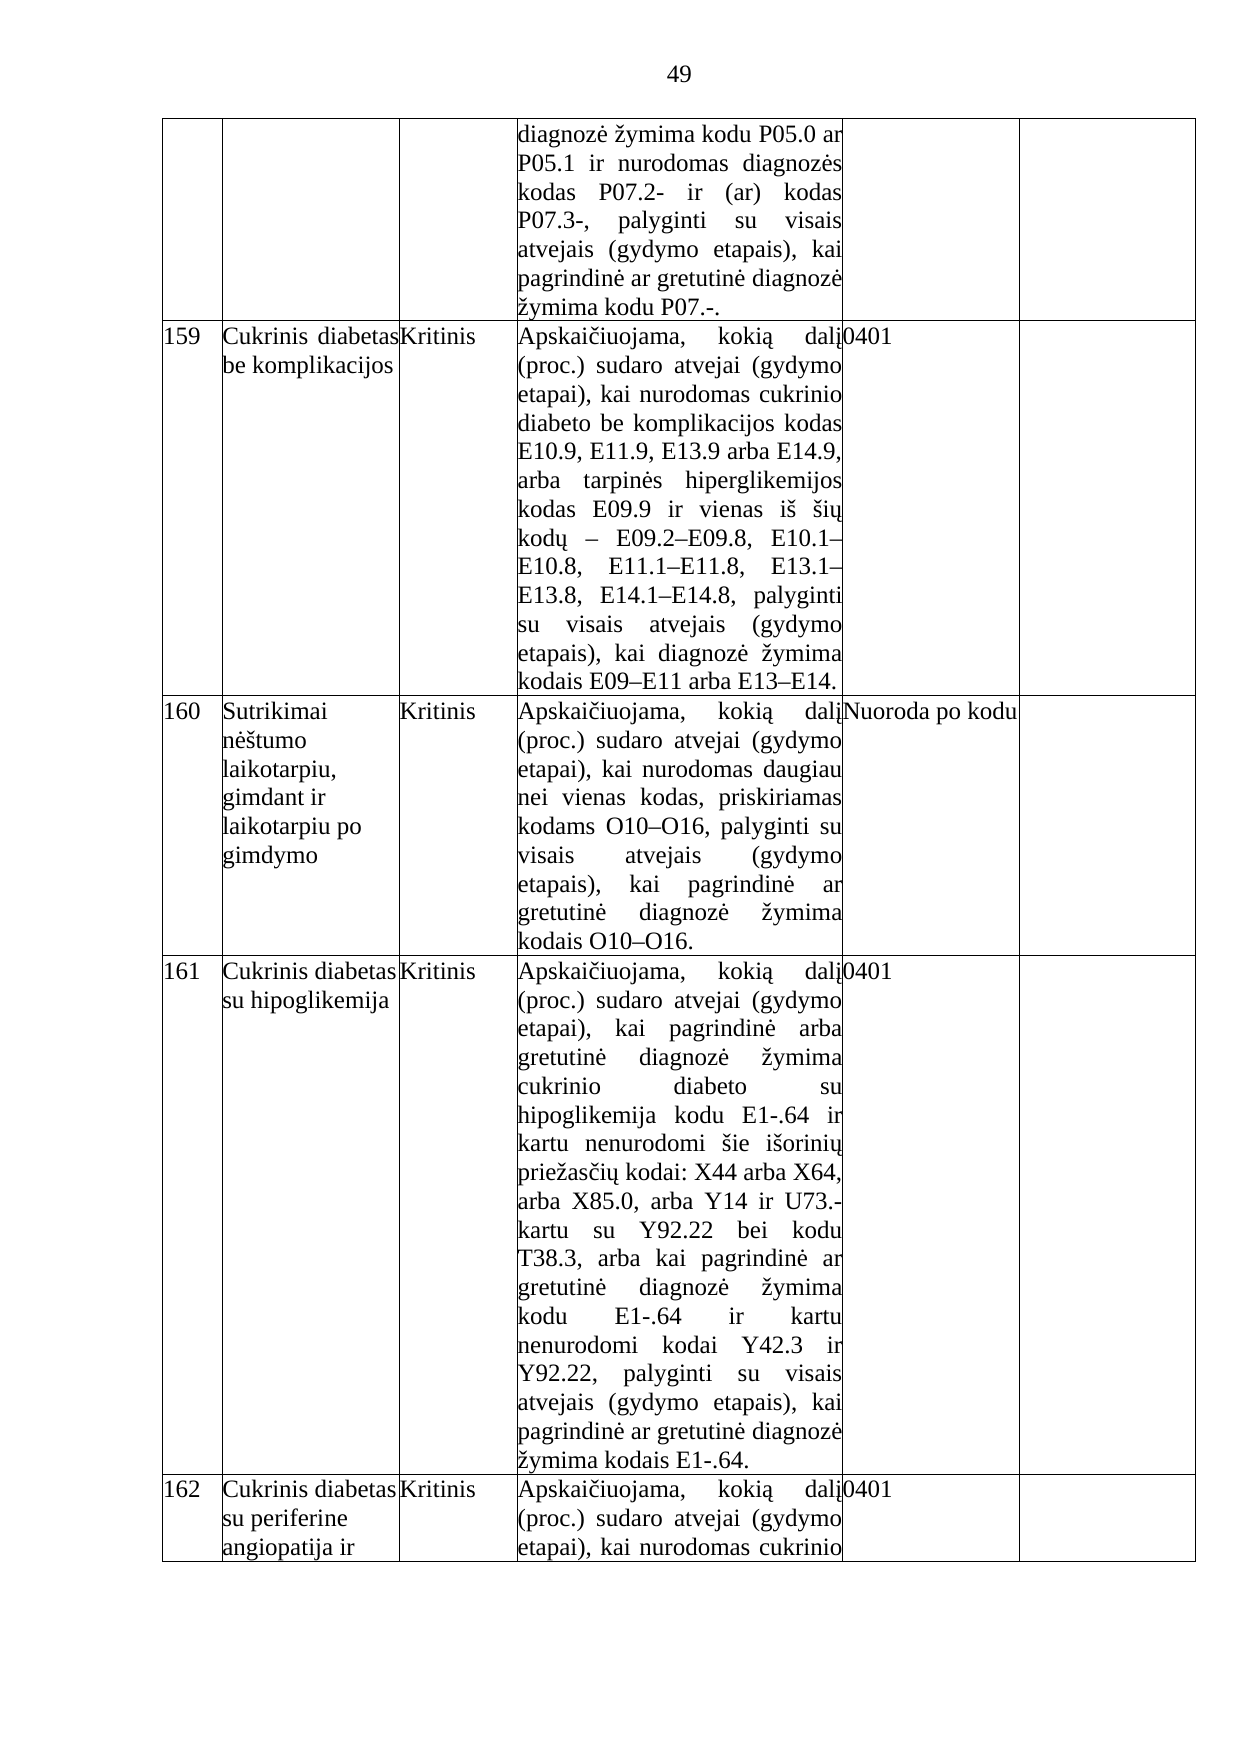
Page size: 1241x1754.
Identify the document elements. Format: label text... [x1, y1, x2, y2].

table_cell Kritinis [400, 1475, 517, 1561]
table_cell 160 [163, 696, 222, 955]
table_cell [1020, 696, 1195, 955]
table_cell Apskaičiuojama, kokią dalį (proc.) sudaro atvejai (gydymo etapai), kai nurodomas daugiau nei vienas kodas, priskiriamas kodams O10–O16, palyginti su visais atvejais (gydymo etapais), kai pagrindinė ar gretutinė diagnozė žymima kodais O10–O16. [518, 696, 842, 955]
table_cell Apskaičiuojama, kokią dalį (proc.) sudaro atvejai (gydymo etapai), kai nurodomas cukrinio [518, 1475, 842, 1561]
table_cell [1020, 956, 1195, 1473]
table_cell Sutrikimai nėštumo laikotarpiu, gimdant ir laikotarpiu po gimdymo [223, 696, 399, 955]
table_cell Cukrinis diabetas be komplikacijos [223, 321, 399, 695]
table_cell [400, 119, 517, 320]
table_cell Kritinis [400, 956, 517, 1473]
table_cell 161 [163, 956, 222, 1473]
table_cell Kritinis [400, 696, 517, 955]
table_cell [163, 119, 222, 320]
table_cell 0401 [843, 321, 1019, 695]
table_cell 159 [163, 321, 222, 695]
table_cell Kritinis [400, 321, 517, 695]
table_cell Nuoroda po kodu [843, 696, 1019, 955]
table_cell Apskaičiuojama, kokią dalį (proc.) sudaro atvejai (gydymo etapai), kai pagrindinė arba gretutinė diagnozė žymima cukrinio diabeto su hipoglikemija kodu E1-.64 ir kartu nenurodomi šie išorinių priežasčių kodai: X44 arba X64, arba X85.0, arba Y14 ir U73.- kartu su Y92.22 bei kodu T38.3, arba kai pagrindinė ar gretutinė diagnozė žymima kodu E1-.64 ir kartu nenurodomi kodai Y42.3 ir Y92.22, palyginti su visais atvejais (gydymo etapais), kai pagrindinė ar gretutinė diagnozė žymima kodais E1-.64. [518, 956, 842, 1473]
table_cell 162 [163, 1475, 222, 1561]
table_cell Apskaičiuojama, kokią dalį (proc.) sudaro atvejai (gydymo etapai), kai nurodomas cukrinio diabeto be komplikacijos kodas E10.9, E11.9, E13.9 arba E14.9, arba tarpinės hiperglikemijos kodas E09.9 ir vienas iš šių kodų ‒ E09.2–E09.8, E10.1–E10.8, E11.1–E11.8, E13.1–E13.8, E14.1–E14.8, palyginti su visais atvejais (gydymo etapais), kai diagnozė žymima kodais E09–E11 arba E13–E14. [518, 321, 842, 695]
table_cell Cukrinis diabetas su periferine angiopatija ir [223, 1475, 399, 1561]
table_cell 0401 [843, 1475, 1019, 1561]
table_cell 0401 [843, 956, 1019, 1473]
table_cell [843, 119, 1019, 320]
table_cell Cukrinis diabetas su hipoglikemija [223, 956, 399, 1473]
table_cell diagnozė žymima kodu P05.0 ar P05.1 ir nurodomas diagnozės kodas P07.2- ir (ar) kodas P07.3-, palyginti su visais atvejais (gydymo etapais), kai pagrindinė ar gretutinė diagnozė žymima kodu P07.-. [518, 119, 842, 320]
table_cell [223, 119, 399, 320]
table_cell [1020, 321, 1195, 695]
table_cell [1020, 119, 1195, 320]
table_cell [1020, 1475, 1195, 1561]
